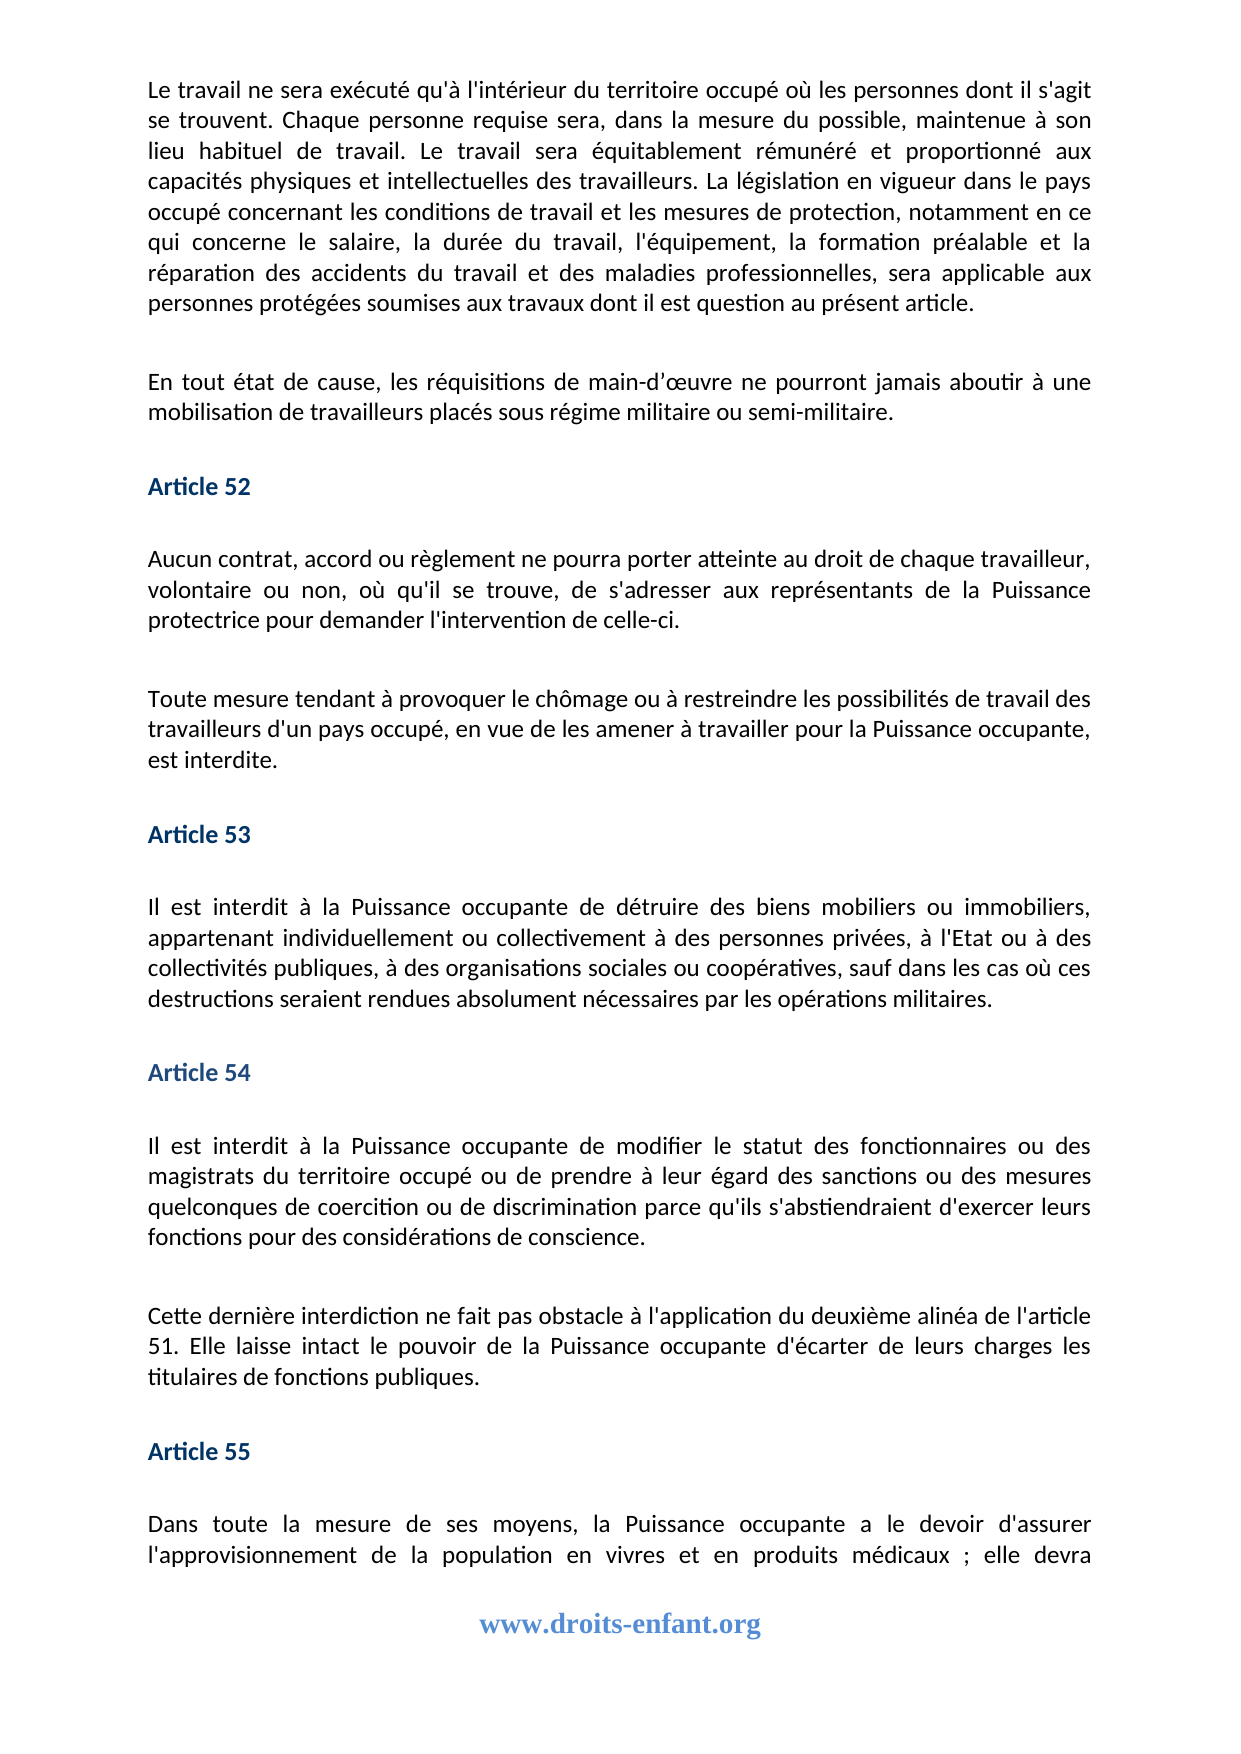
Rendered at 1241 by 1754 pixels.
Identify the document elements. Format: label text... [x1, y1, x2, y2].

text Le travail ne sera exécuté qu'à l'intérieur du territoire occupé où les personnes dont il s'agit se trouvent. Chaque personne requise sera, dans la mesure du possible, maintenue à son lieu habituel de travail. Le travail sera équitablement rémunéré et proportionné aux capacités physiques et intellectuelles des travailleurs. La législation en vigueur dans le pays occupé concernant les conditions de travail et les mesures de protection, notamment en ce qui concerne le salaire, la durée du travail, l'équipement, la formation préalable et la réparation des accidents du travail et des maladies professionnelles, sera applicable aux personnes protégées soumises aux travaux dont il est question au présent article. [148, 74, 1093, 318]
subtitle Article 53 [148, 812, 1093, 849]
text Il est interdit à la Puissance occupante de détruire des biens mobiliers ou immobiliers, appartenant individuellement ou collectivement à des personnes privées, à l'Etat ou à des collectivités publiques, à des organisations sociales ou coopératives, sauf dans les cas où ces destructions seraient rendues absolument nécessaires par les opérations militaires. [148, 891, 1093, 1013]
subtitle Article 55 [148, 1429, 1093, 1467]
text En tout état de cause, les réquisitions de main-d’œuvre ne pourront jamais aboutir à une mobilisation de travailleurs placés sous régime militaire ou semi-militaire. [148, 366, 1093, 427]
subtitle Article 54 [148, 1051, 1093, 1088]
text Cette dernière interdiction ne fait pas obstacle à l'application du deuxième alinéa de l'article 51. Elle laisse intact le pouvoir de la Puissance occupante d'écarter de leurs charges les titulaires de fonctions publiques. [148, 1300, 1093, 1392]
text Toute mesure tendant à provoquer le chômage ou à restreindre les possibilités de travail des travailleurs d'un pays occupé, en vue de les amener à travailler pour la Puissance occupante, est interdite. [148, 683, 1093, 774]
text Il est interdit à la Puissance occupante de modifier le statut des fonctionnaires ou des magistrats du territoire occupé ou de prendre à leur égard des sanctions ou des mesures quelconques de coercition ou de discrimination parce qu'ils s'abstiendraient d'exercer leurs fonctions pour des considérations de conscience. [148, 1130, 1093, 1252]
text Aucun contrat, accord ou règlement ne pourra porter atteinte au droit de chaque travailleur, volontaire ou non, où qu'il se trouve, de s'adresser aux représentants de la Puissance protectrice pour demander l'intervention de celle-ci. [148, 543, 1093, 635]
subtitle Article 52 [148, 464, 1093, 502]
text Dans toute la mesure de ses moyens, la Puissance occupante a le devoir d'assurer l'approvisionnement de la population en vivres et en produits médicaux ; elle devra [148, 1508, 1093, 1569]
